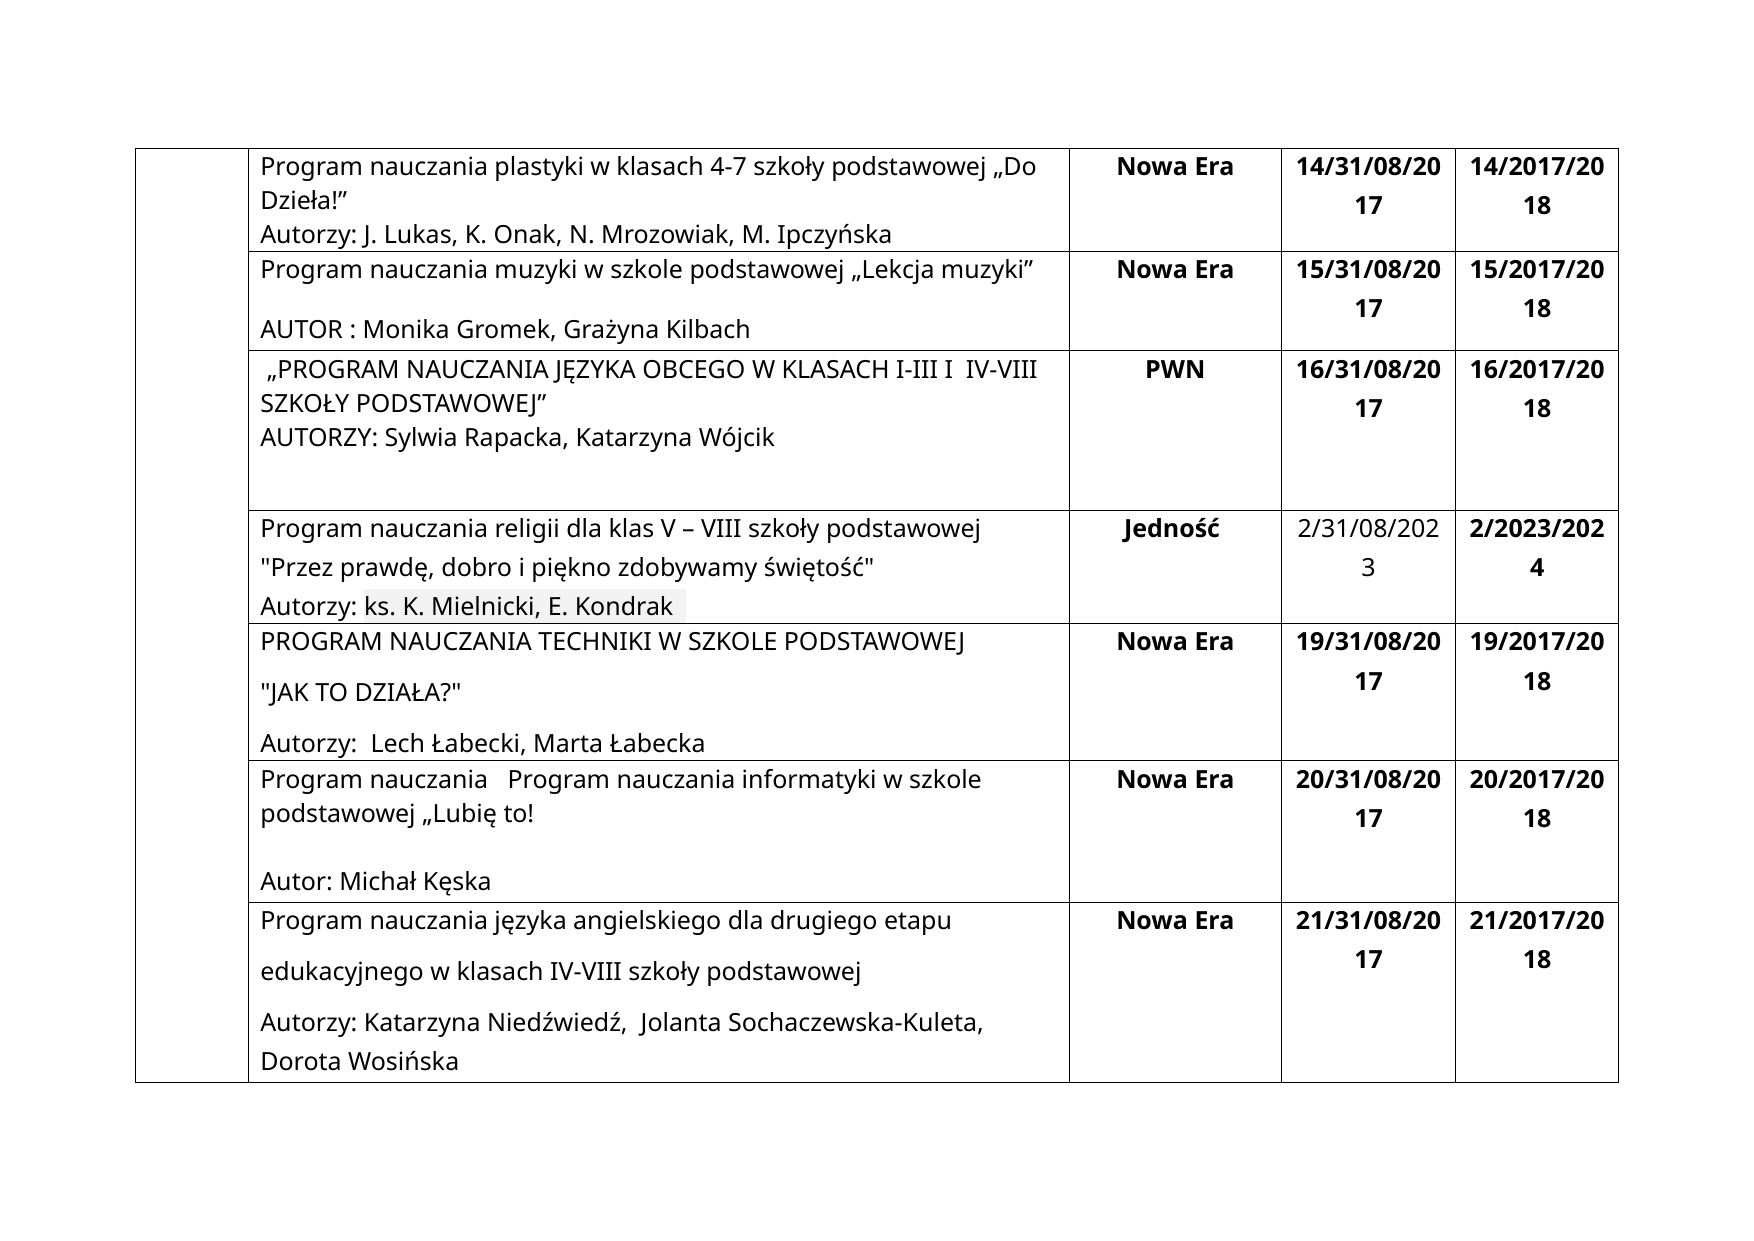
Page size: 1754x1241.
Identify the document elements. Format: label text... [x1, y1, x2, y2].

table_cell 16/2017/2018 [1456, 351, 1618, 509]
table_cell PROGRAM NAUCZANIA TECHNIKI W SZKOLE PODSTAWOWEJ "JAK TO DZIAŁA?" Autorzy: Lech Łabecki, Marta Łabecka [249, 624, 1069, 760]
table_cell Program nauczania muzyki w szkole podstawowej „Lekcja muzyki” AUTOR : Monika Gromek, Grażyna Kilbach [249, 252, 1069, 350]
table_cell Nowa Era [1070, 252, 1281, 350]
table_cell 19/2017/2018 [1456, 624, 1618, 760]
table_cell Program nauczania plastyki w klasach 4-7 szkoły podstawowej „Do Dzieła!” Autorzy: J. Lukas, K. Onak, N. Mrozowiak, M. Ipczyńska [249, 149, 1069, 251]
table_cell Jedność [1070, 511, 1281, 623]
table_cell Program nauczania religii dla klas V – VIII szkoły podstawowej "Przez prawdę, dobro i piękno zdobywamy świętość" Autorzy: ks. K. Mielnicki, E. Kondrak [249, 511, 1069, 623]
table_cell 15/2017/2018 [1456, 252, 1618, 350]
table_cell Program nauczania Program nauczania informatyki w szkole podstawowej „Lubię to! Autor: Michał Kęska [249, 761, 1069, 902]
table_cell Nowa Era [1070, 624, 1281, 760]
table_cell 21/2017/2018 [1456, 903, 1618, 1082]
table_cell 14/2017/2018 [1456, 149, 1618, 251]
table_cell Nowa Era [1070, 903, 1281, 1082]
table_cell Program nauczania języka angielskiego dla drugiego etapu edukacyjnego w klasach IV-VIII szkoły podstawowej Autorzy: Katarzyna Niedźwiedź, Jolanta Sochaczewska-Kuleta, Dorota Wosińska [249, 903, 1069, 1082]
table_cell 16/31/08/2017 [1282, 351, 1455, 509]
table_cell 20/2017/2018 [1456, 761, 1618, 902]
table_cell 15/31/08/2017 [1282, 252, 1455, 350]
table_cell 14/31/08/2017 [1282, 149, 1455, 251]
table_cell Nowa Era [1070, 149, 1281, 251]
table_cell 2/2023/2024 [1456, 511, 1618, 623]
table_cell 2/31/08/2023 [1282, 511, 1455, 623]
table_cell 21/31/08/2017 [1282, 903, 1455, 1082]
table_cell „PROGRAM NAUCZANIA JĘZYKA OBCEGO W KLASACH I-III I IV-VIII SZKOŁY PODSTAWOWEJ” AUTORZY: Sylwia Rapacka, Katarzyna Wójcik [249, 351, 1069, 509]
table_cell [136, 149, 248, 1082]
table_cell Nowa Era [1070, 761, 1281, 902]
table_cell 20/31/08/2017 [1282, 761, 1455, 902]
table_cell 19/31/08/2017 [1282, 624, 1455, 760]
table_cell PWN [1070, 351, 1281, 509]
